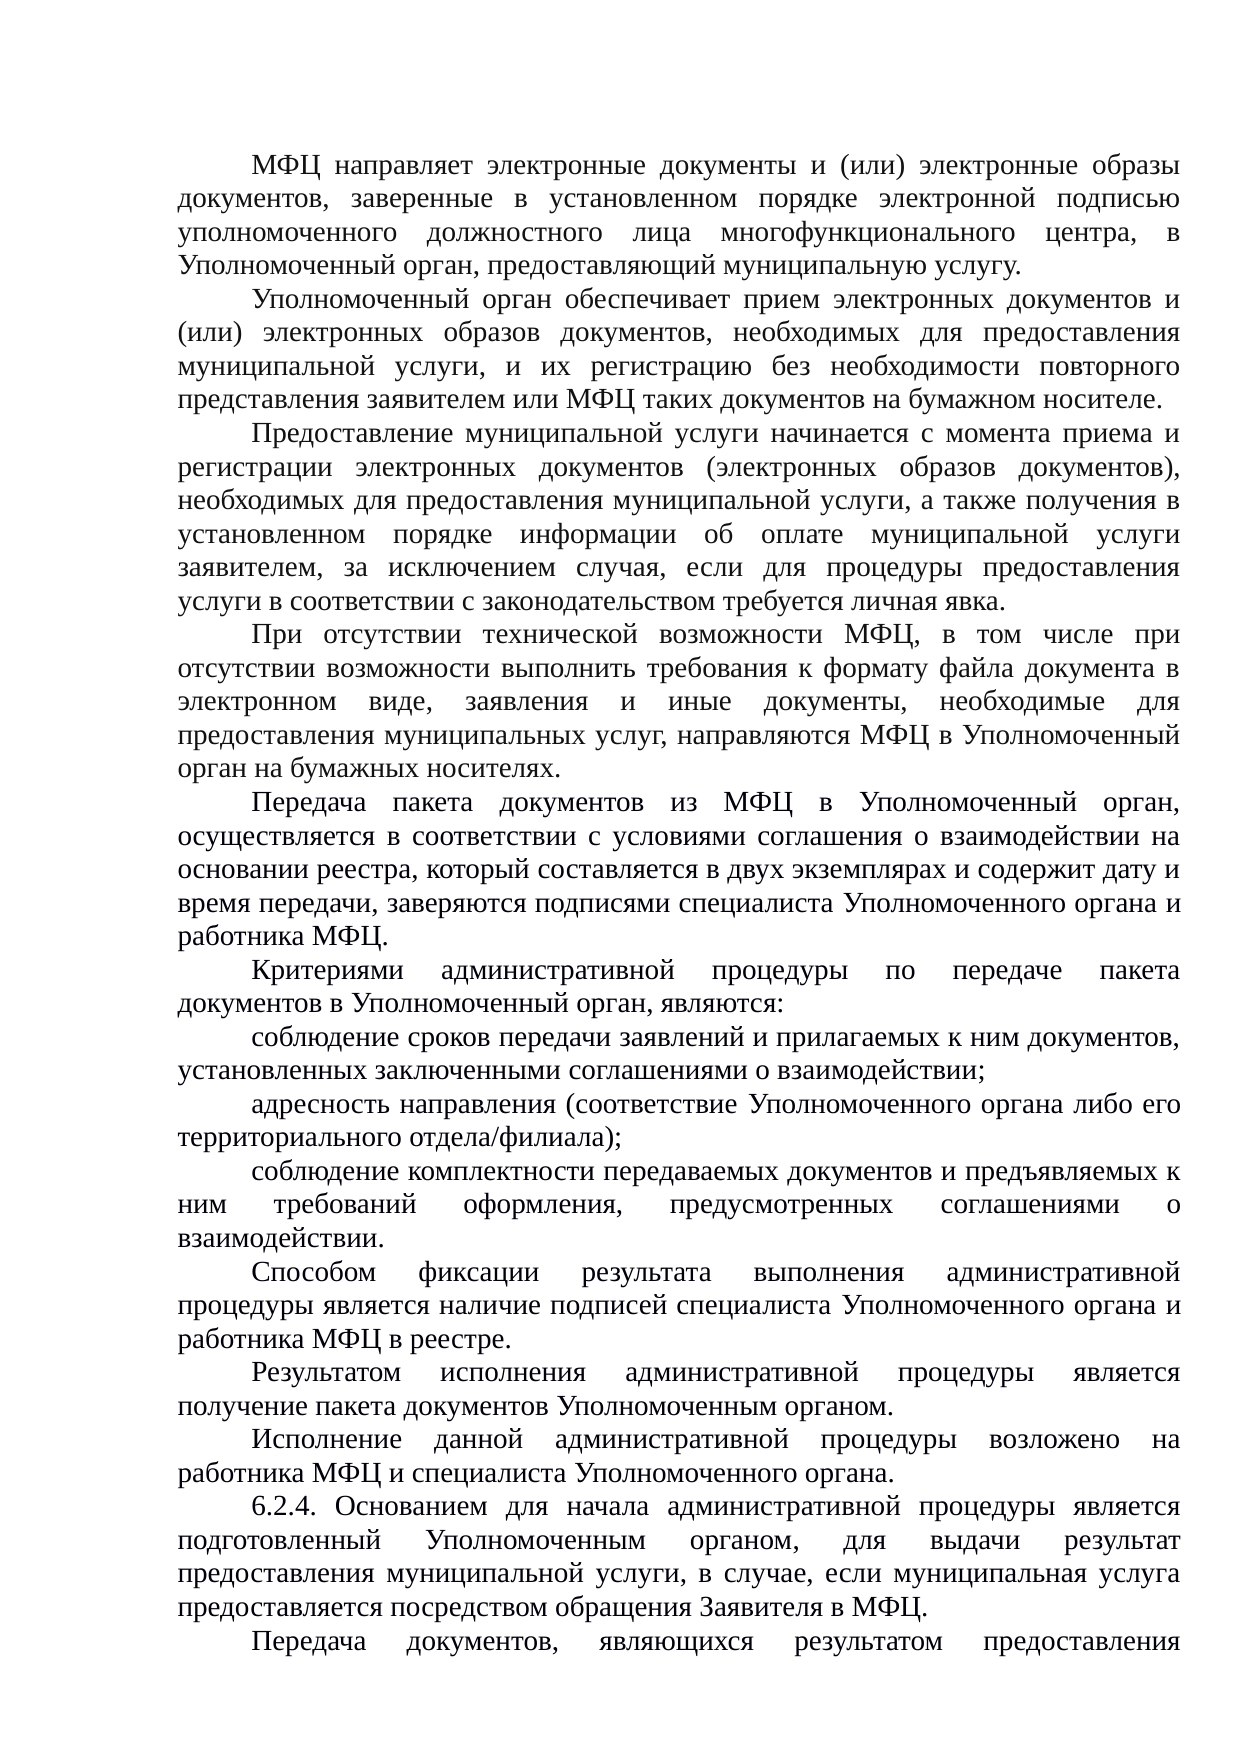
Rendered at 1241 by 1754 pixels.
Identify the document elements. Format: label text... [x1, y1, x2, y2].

text соблюдение сроков передачи заявлений и прилагаемых к ним документов, установленных заключенными соглашениями о взаимодействии; [177, 1019, 1181, 1086]
text Передача документов, являющихся результатом предоставления [177, 1623, 1181, 1656]
text При отсутствии технической возможности МФЦ, в том числе при отсутствии возможности выполнить требования к формату файла документа в электронном виде, заявления и иные документы, необходимые для предоставления муниципальных услуг, направляются МФЦ в Уполномоченный орган на бумажных носителях. [177, 616, 1181, 784]
text Уполномоченный орган обеспечивает прием электронных документов и (или) электронных образов документов, необходимых для предоставления муниципальной услуги, и их регистрацию без необходимости повторного представления заявителем или МФЦ таких документов на бумажном носителе. [177, 281, 1181, 415]
text Способом фиксации результата выполнения административной процедуры является наличие подписей специалиста Уполномоченного органа и работника МФЦ в реестре. [177, 1254, 1181, 1354]
text соблюдение комплектности передаваемых документов и предъявляемых к ним требований оформления, предусмотренных соглашениями о взаимодействии. [177, 1153, 1181, 1254]
text МФЦ направляет электронные документы и (или) электронные образы документов, заверенные в установленном порядке электронной подписью уполномоченного должностного лица многофункционального центра, в Уполномоченный орган, предоставляющий муниципальную услугу. [177, 147, 1181, 281]
text Критериями административной процедуры по передаче пакета документов в Уполномоченный орган, являются: [177, 952, 1181, 1019]
text Исполнение данной административной процедуры возложено на работника МФЦ и специалиста Уполномоченного органа. [177, 1421, 1181, 1488]
text Предоставление муниципальной услуги начинается с момента приема и регистрации электронных документов (электронных образов документов), необходимых для предоставления муниципальной услуги, а также получения в установленном порядке информации об оплате муниципальной услуги заявителем, за исключением случая, если для процедуры предоставления услуги в соответствии с законодательством требуется личная явка. [177, 415, 1181, 616]
text Результатом исполнения административной процедуры является получение пакета документов Уполномоченным органом. [177, 1354, 1181, 1421]
text адресность направления (соответствие Уполномоченного органа либо его территориального отдела/филиала); [177, 1086, 1181, 1153]
text Передача пакета документов из МФЦ в Уполномоченный орган, осуществляется в соответствии с условиями соглашения о взаимодействии на основании реестра, который составляется в двух экземплярах и содержит дату и время передачи, заверяются подписями специалиста Уполномоченного органа и работника МФЦ. [177, 784, 1181, 952]
text 6.2.4. Основанием для начала административной процедуры является подготовленный Уполномоченным органом, для выдачи результат предоставления муниципальной услуги, в случае, если муниципальная услуга предоставляется посредством обращения Заявителя в МФЦ. [177, 1488, 1181, 1623]
